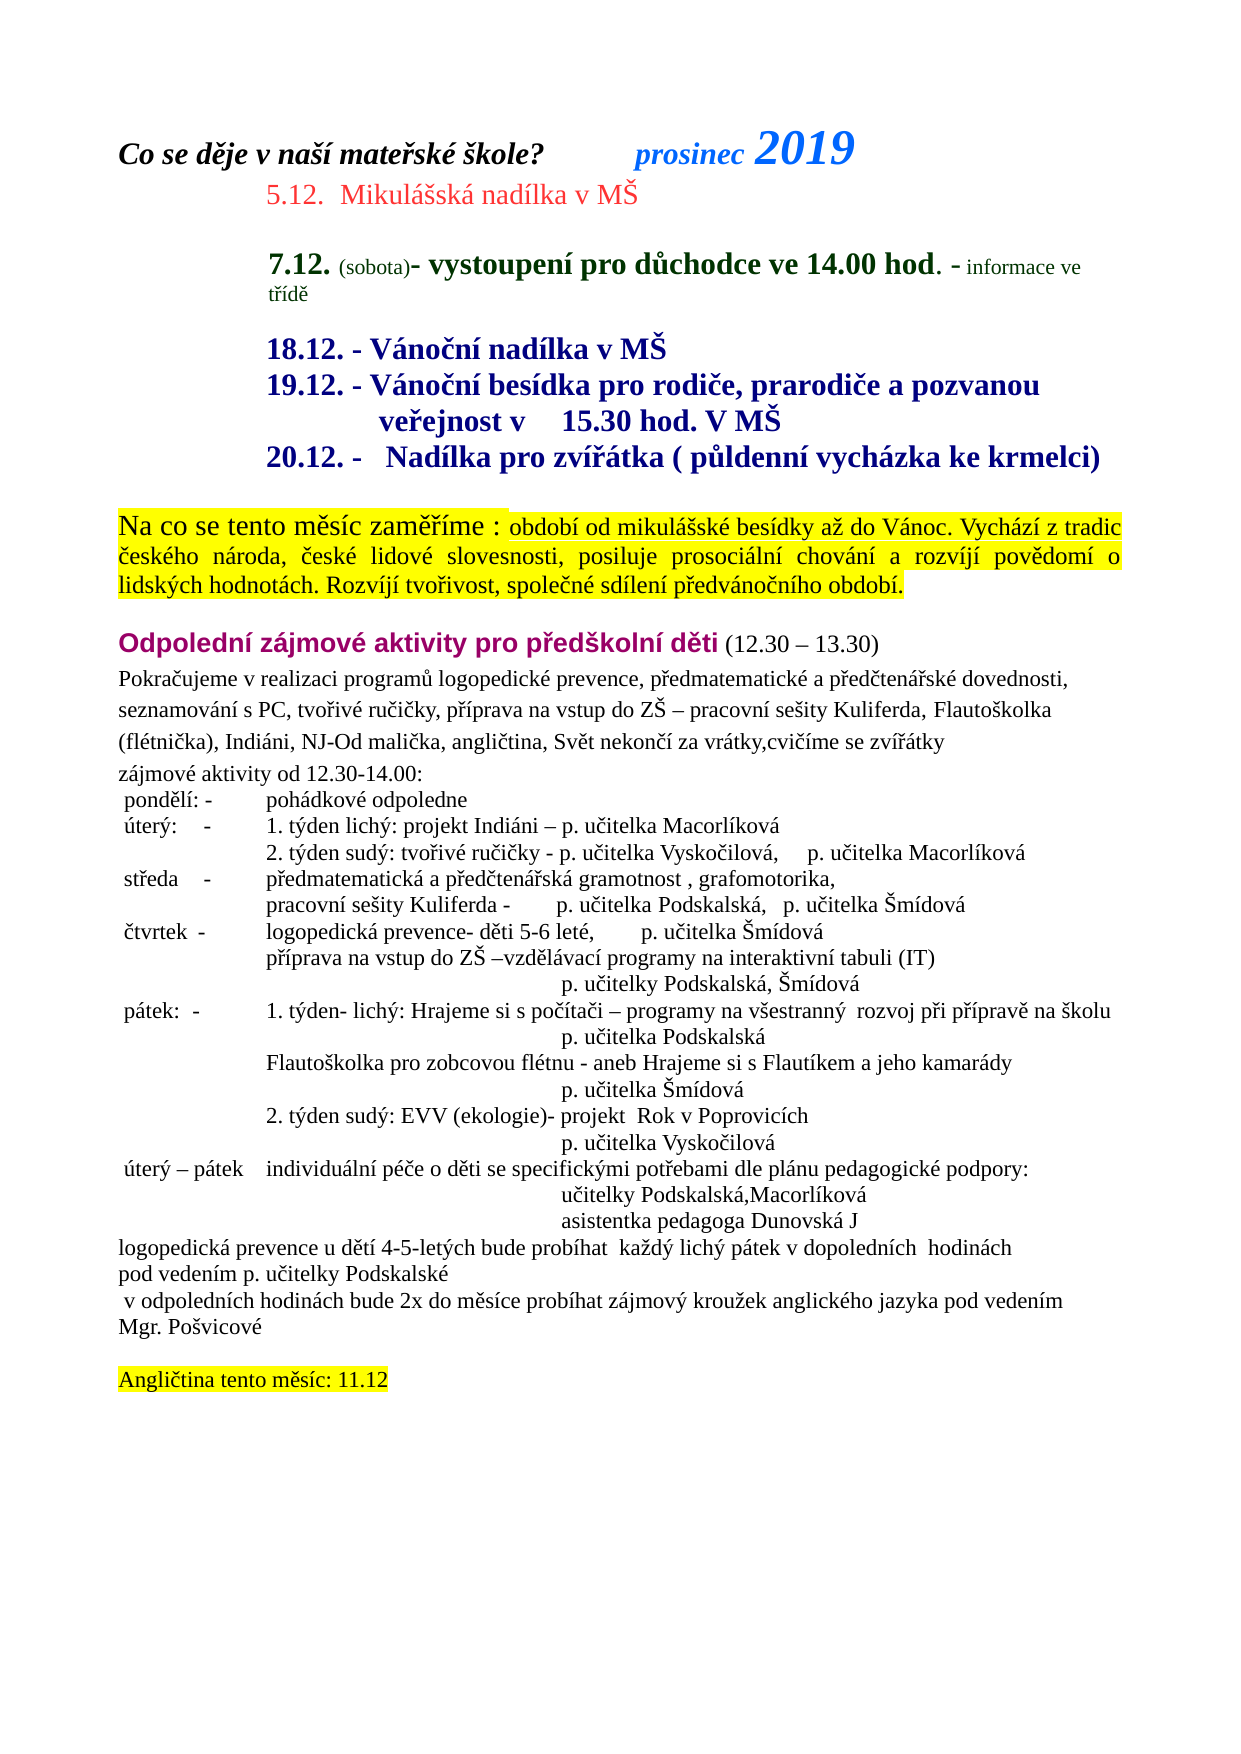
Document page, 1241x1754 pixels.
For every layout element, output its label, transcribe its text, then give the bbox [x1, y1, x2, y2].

text Pokračujeme v realizaci programů logopedické prevence, předmatematické a předčtenářské dovednosti, seznamování s PC, tvořivé ručičky, příprava na vstup do ZŠ – pracovní sešity Kuliferda, Flautoškolka (flétnička), Indiáni, NJ-Od malička, angličtina, Svět nekončí za vrátky,cvičíme se zvířátky [118, 665, 1122, 754]
text v odpoledních hodinách bude 2x do měsíce probíhat zájmový kroužek anglického jazyka pod vedením [118, 1287, 1122, 1313]
text úterý: - 1. týden lichý: projekt Indiáni – p. učitelka Macorlíková [118, 812, 1122, 839]
text Flautoškolka pro zobcovou flétnu - aneb Hrajeme si s Flautíkem a jeho kamarády p. učitelka Šmídová [118, 1049, 1122, 1102]
text Co se děje v naší mateřské škole? prosinec 2019 [118, 118, 1122, 176]
text 2. týden sudý: EVV (ekologie)- projekt Rok v Poprovicích [118, 1102, 1122, 1128]
text asistentka pedagoga Dunovská J [118, 1208, 1122, 1234]
text pod vedením p. učitelky Podskalské [118, 1260, 1122, 1287]
text p. učitelky Podskalská, Šmídová [118, 970, 1122, 997]
text středa - předmatematická a předčtenářská gramotnost , grafomotorika, pracovní sešity Kuliferda - p. učitelka Podskalská, p. učitelka Šmídová [118, 865, 1122, 918]
text pátek: - 1. týden- lichý: Hrajeme si s počítači – programy na všestranný rozvoj při přípravě na školu p. učitelka Podskalská [118, 997, 1122, 1049]
text úterý – pátek individuální péče o děti se specifickými potřebami dle plánu pedagogické podpory: [118, 1155, 1122, 1181]
text p. učitelka Vyskočilová [118, 1128, 1122, 1155]
text 20.12. - Nadílka pro zvířátka ( půldenní vycházka ke krmelci) [118, 438, 1122, 474]
text 18.12. - Vánoční nadílka v MŠ [118, 330, 1122, 366]
text zájmové aktivity od 12.30-14.00: [118, 759, 1122, 786]
text 19.12. - Vánoční besídka pro rodiče, prarodiče a pozvanou veřejnost v 15.30 hod. V MŠ [118, 366, 1122, 438]
text 2. týden sudý: tvořivé ručičky - p. učitelka Vyskočilová, p. učitelka Macorlíková [118, 839, 1122, 865]
text pondělí: - pohádkové odpoledne [118, 786, 1122, 812]
text příprava na vstup do ZŠ –vzdělávací programy na interaktivní tabuli (IT) [118, 944, 1122, 970]
text učitelky Podskalská,Macorlíková [118, 1181, 1122, 1208]
text Mgr. Pošvicové [118, 1313, 1122, 1339]
text logopedická prevence u dětí 4-5-letých bude probíhat každý lichý pátek v dopoledních hodinách [118, 1234, 1122, 1260]
list 7.12. (sobota)- vystoupení pro důchodce ve 14.00 hod. - informace ve třídě [231, 245, 1122, 306]
text Odpolední zájmové aktivity pro předškolní děti (12.30 – 13.30) [118, 627, 1122, 659]
text čtvrtek - logopedická prevence- děti 5-6 leté, p. učitelka Šmídová [118, 918, 1122, 944]
text Na co se tento měsíc zaměříme : období od mikulášské besídky až do Vánoc. Vychází z tradic českého národa, české lidové slovesnosti, posiluje prosociální chování a rozvíjí povědomí o lidských hodnotách. Rozvíjí tvořivost, společné sdílení předvánočního období. [118, 508, 1122, 599]
text 5.12. Mikulášská nadílka v MŠ [118, 176, 1122, 212]
text Angličtina tento měsíc: 11.12 [118, 1366, 1122, 1392]
